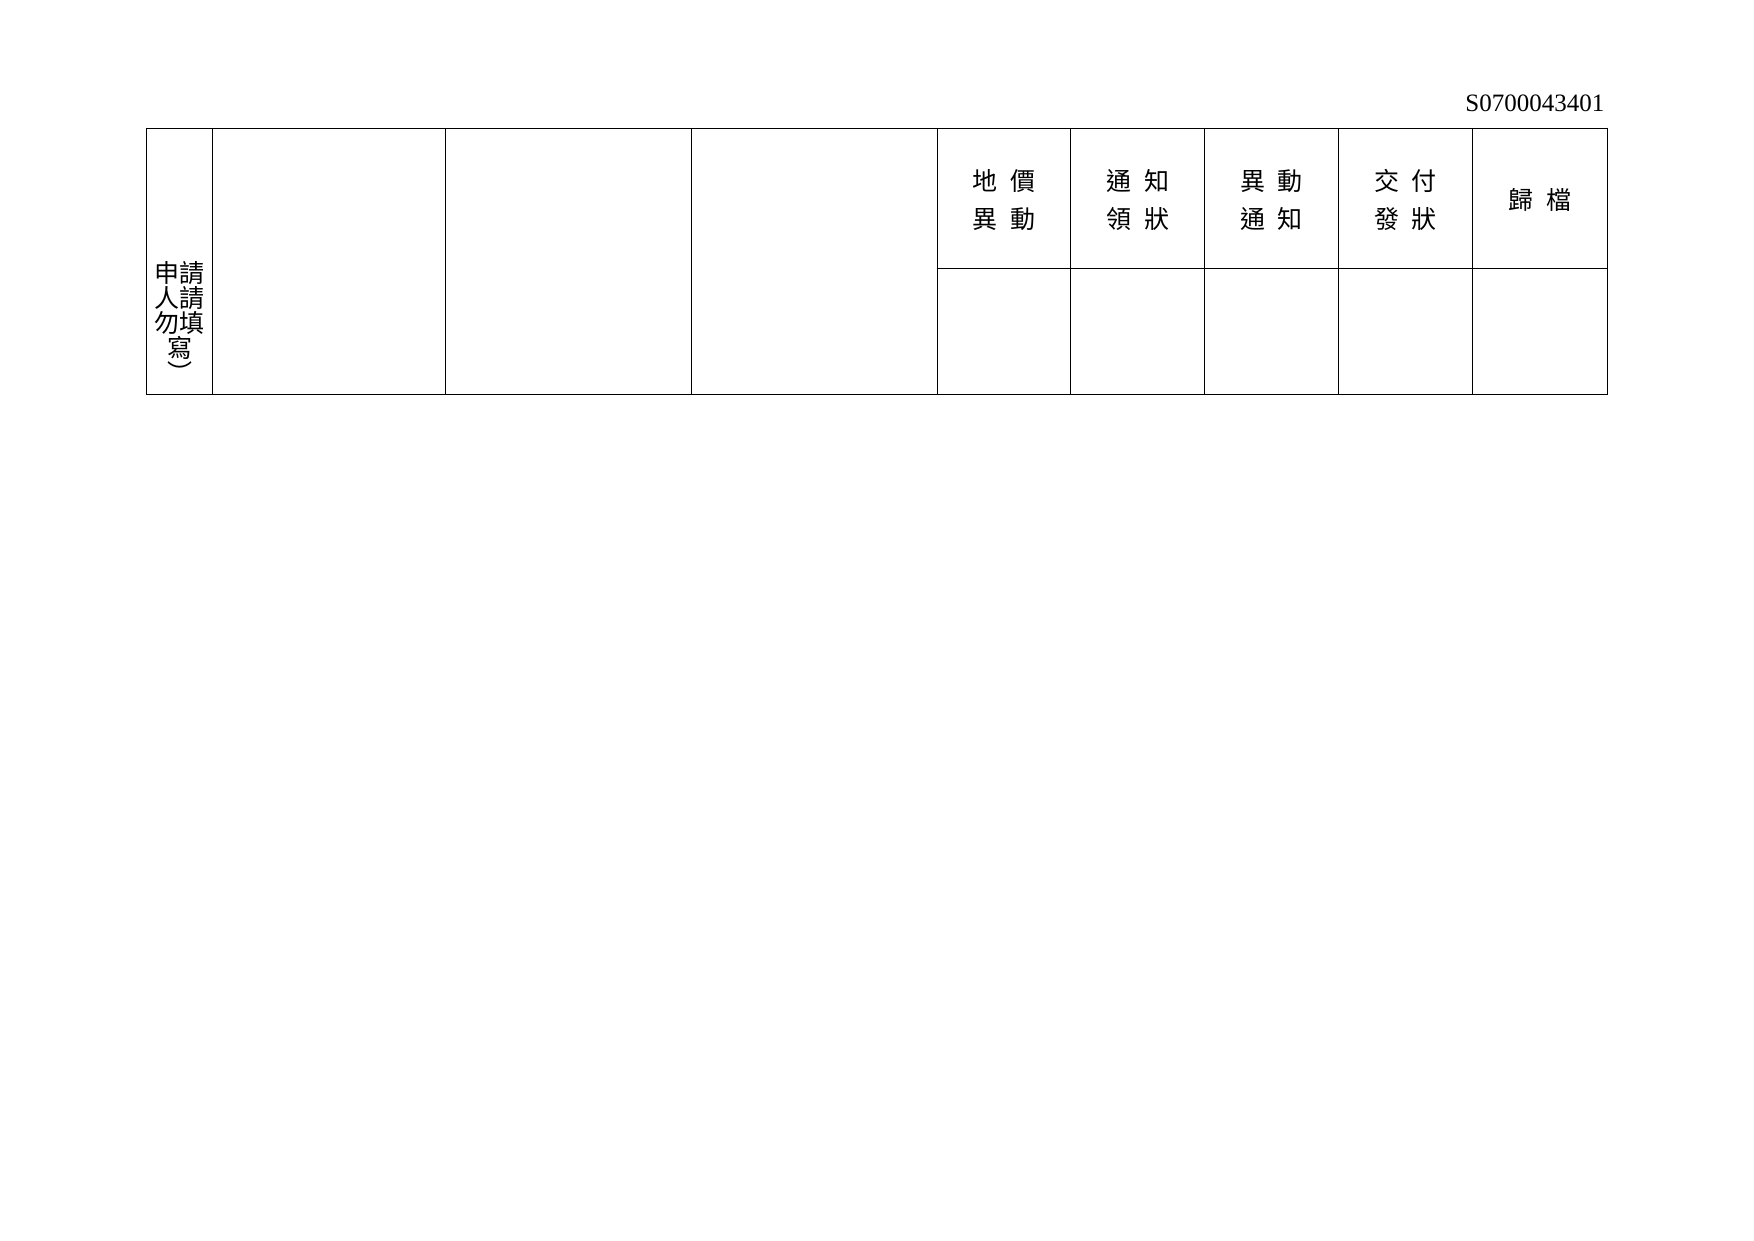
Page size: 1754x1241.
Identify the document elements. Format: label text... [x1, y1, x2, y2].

table_cell [1473, 269, 1607, 394]
table_cell [1339, 269, 1472, 394]
table_cell 通 知 領 狀 [1071, 129, 1204, 268]
table_cell [446, 129, 691, 394]
table_cell 交 付 發 狀 [1339, 129, 1472, 268]
table_cell [213, 129, 445, 394]
table_cell [692, 129, 937, 394]
table_cell 歸 檔 [1473, 129, 1607, 268]
table_cell [1205, 269, 1338, 394]
table_cell 地 價 異 動 [938, 129, 1070, 268]
table_cell [938, 269, 1070, 394]
table_cell 申請人請勿填寫 ︶ [147, 129, 212, 394]
table_cell [1071, 269, 1204, 394]
table_cell 異 動 通 知 [1205, 129, 1338, 268]
